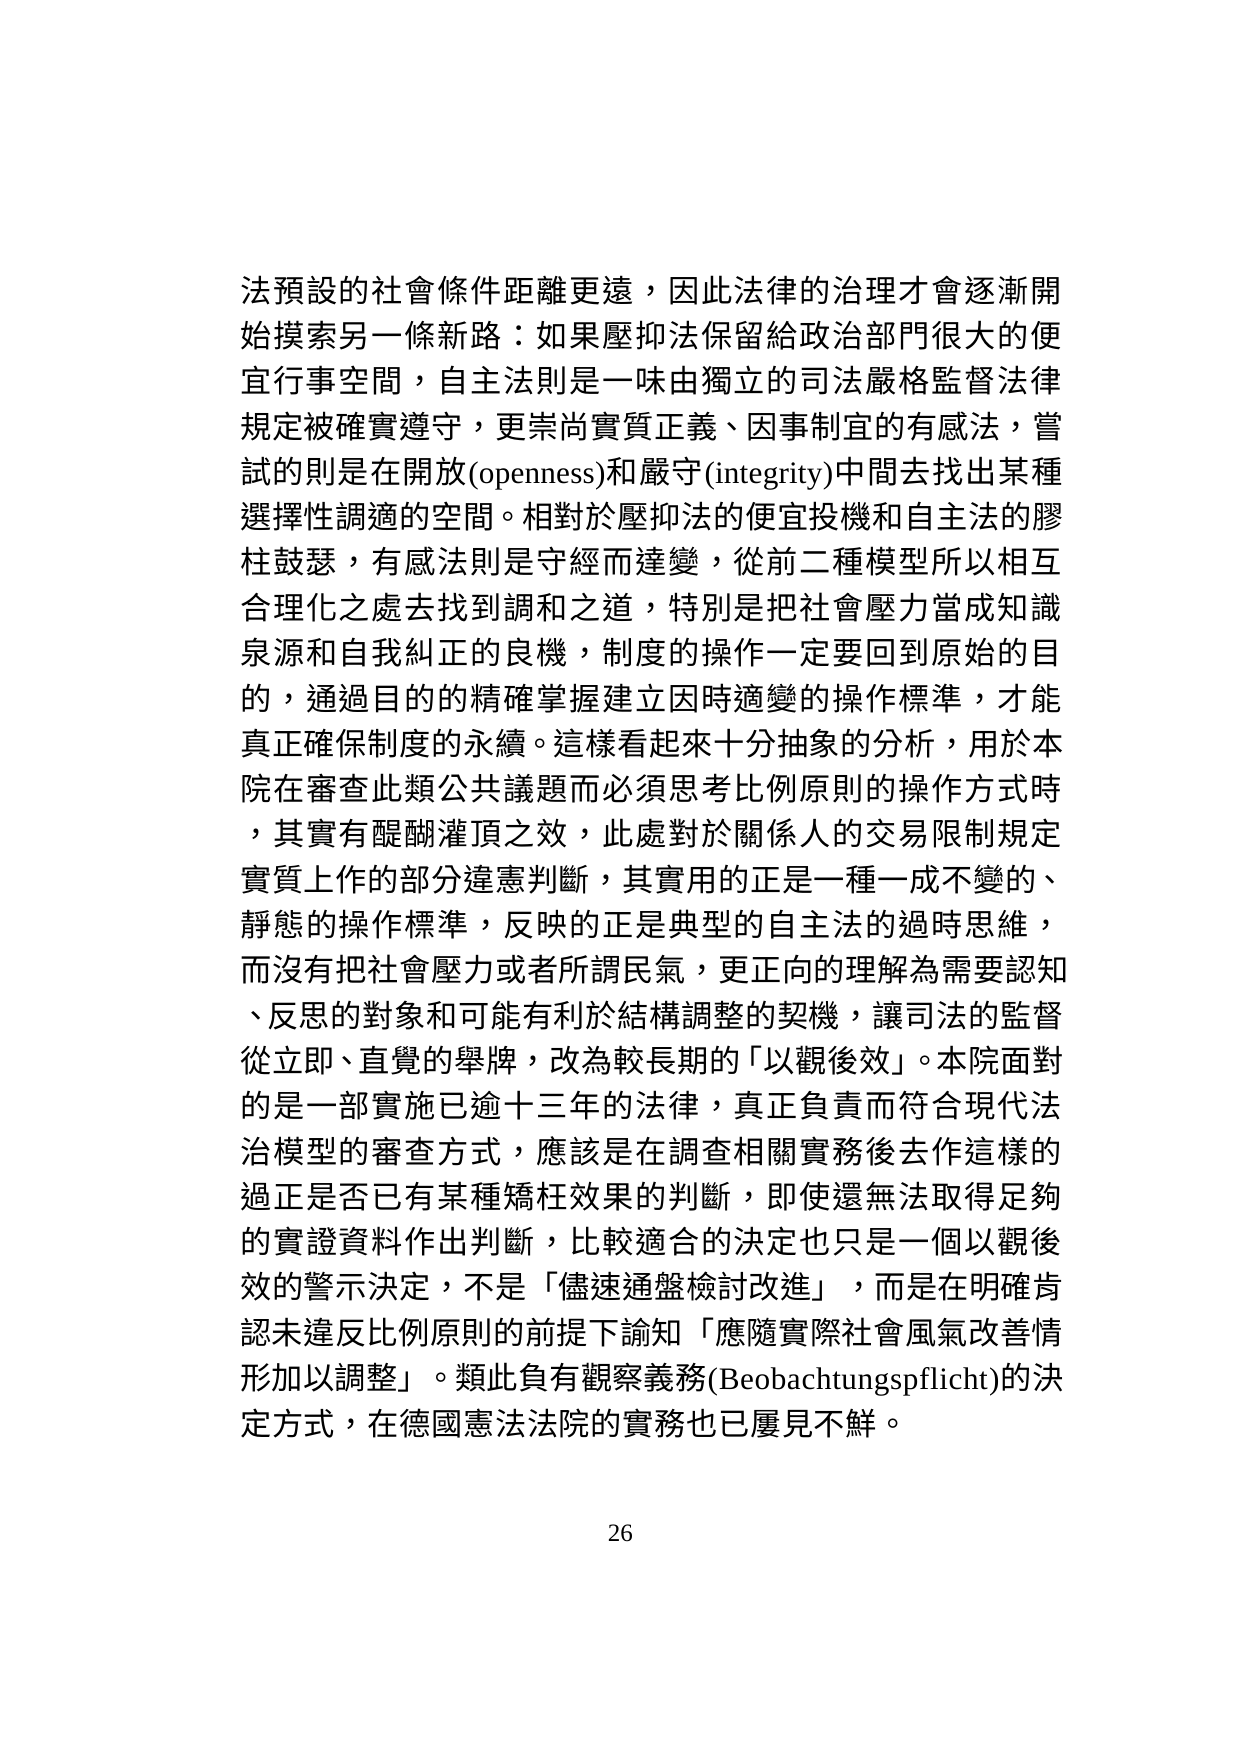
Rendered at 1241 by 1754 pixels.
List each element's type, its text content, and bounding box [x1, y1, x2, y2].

text 在二十世紀後期的法社會學有關法治類型的研究，已有很多這方面的討論，此處僅以最具代表性的Philippe Nonet和Philip Selznick兩位美國學者的三階段演進論來說明(Law and Society in Transition, Toward Responsive Law, 2nd ed., 2001)。他們看到較早期出現的兩種對立的法治型態和思維，分別以壓抑法(repressive law)和自主法(autonomous law)來描述，主要的差異在於法律的正當性（保護公共利益vs.程序公平正當），政治和法律的關係（工具vs.自主）以及司法的社會功能（和諧穩定vs.公平、可預見）。該書最重要的發現則是一種被他們以有感法(responsive law)來總括描述的、與前二種法治模型呈現辯證性特徵的第三條路，也是他們認為現代社會普遍走向的法治模型。正因為社會變化太快，高度形式、專業的法律越來越不能滿足社會的需要，一味制衡權力的自主法曾經是民主的柱石，但不能適應快速社會變遷的結果，過於強調形式和程序，反而和民主政治陷入越來越緊張的關係。自主法沒有能力回應的挑戰，壓抑法預設的社會條件距離更遠，因此法律的治理才會逐漸開始摸索另一條新路：如果壓抑法保留給政治部門很大的便宜行事空間，自主法則是一味由獨立的司法嚴格監督法律規定被確實遵守，更崇尚實質正義、因事制宜的有感法，嘗試的則是在開放(openness)和嚴守(integrity)中間去找出某種選擇性調適的空間。相對於壓抑法的便宜投機和自主法的膠柱鼓瑟，有感法則是守經而達變，從前二種模型所以相互合理化之處去找到調和之道，特別是把社會壓力當成知識泉源和自我糾正的良機，制度的操作一定要回到原始的目的，通過目的的精確掌握建立因時適變的操作標準，才能真正確保制度的永續。這樣看起來十分抽象的分析，用於本院在審查此類公共議題而必須思考比例原則的操作方式時，其實有醍醐灌頂之效，此處對於關係人的交易限制規定實質上作的部分違憲判斷，其實用的正是一種一成不變的、靜態的操作標準，反映的正是典型的自主法的過時思維，而沒有把社會壓力或者所謂民氣，更正向的理解為需要認知、反思的對象和可能有利於結構調整的契機，讓司法的監督從立即、直覺的舉牌，改為較長期的「以觀後效」。本院面對的是一部實施已逾十三年的法律，真正負責而符合現代法治模型的審查方式，應該是在調查相關實務後去作這樣的過正是否已有某種矯枉效果的判斷，即使還無法取得足夠的實證資料作出判斷，比較適合的決定也只是一個以觀後效的警示決定，不是「儘速通盤檢討改進」，而是在明確肯認未違反比例原則的前提下諭知「應隨實際社會風氣改善情形加以調整」。類此負有觀察義務(Beobachtungspflicht)的決定方式，在德國憲法法院的實務也已屢見不鮮。 [240, 266, 1063, 1444]
